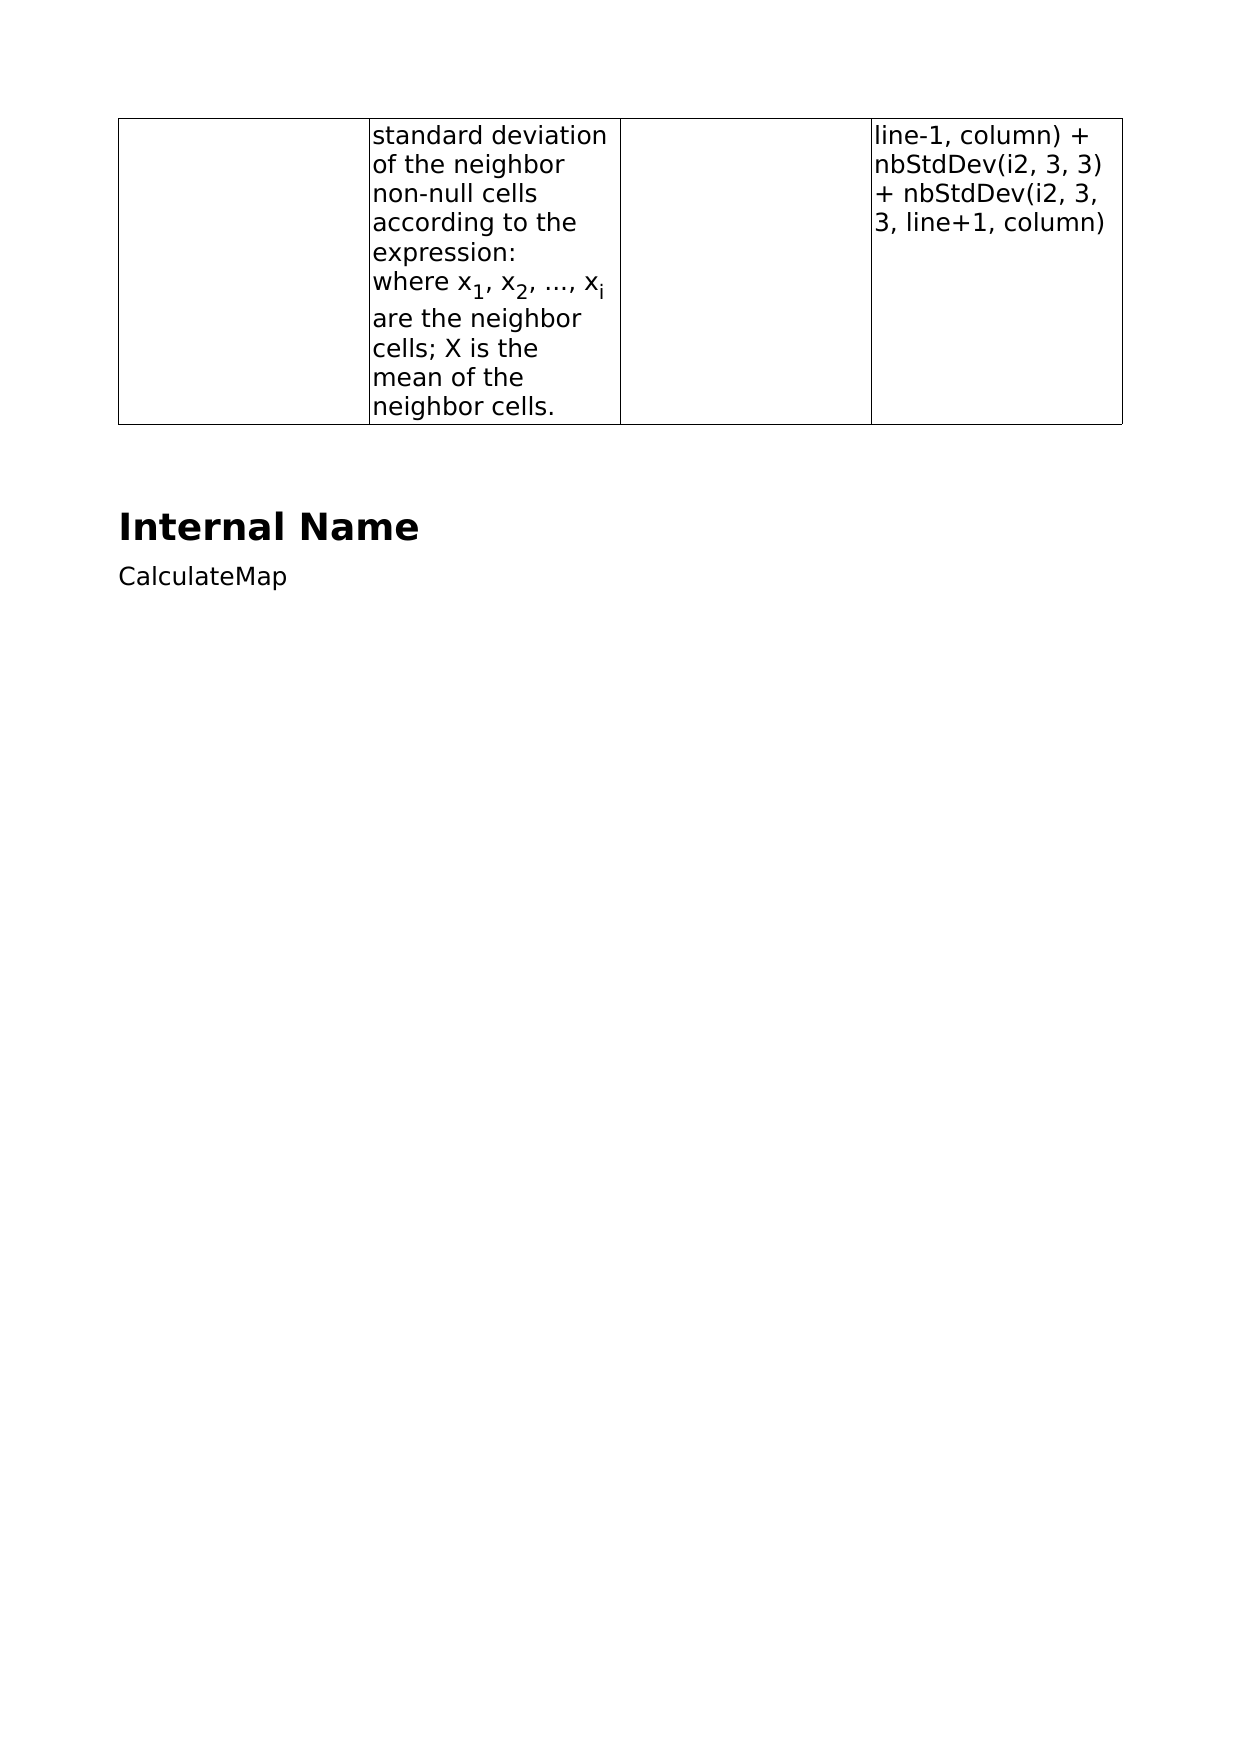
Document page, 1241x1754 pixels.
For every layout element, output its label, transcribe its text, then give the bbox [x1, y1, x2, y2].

text CalculateMap [118, 562, 1122, 591]
subtitle Internal Name [118, 506, 1122, 549]
table_cell [119, 119, 369, 424]
table_cell [621, 119, 871, 424]
table_cell standard deviation of the neighbor non-null cells according to the expression: where x1, x2, ..., xi are the neighbor cells; X is the mean of the neighbor cells. [370, 119, 620, 424]
table_cell line-1, column) + nbStdDev(i2, 3, 3) + nbStdDev(i2, 3, 3, line+1, column) [872, 119, 1122, 424]
